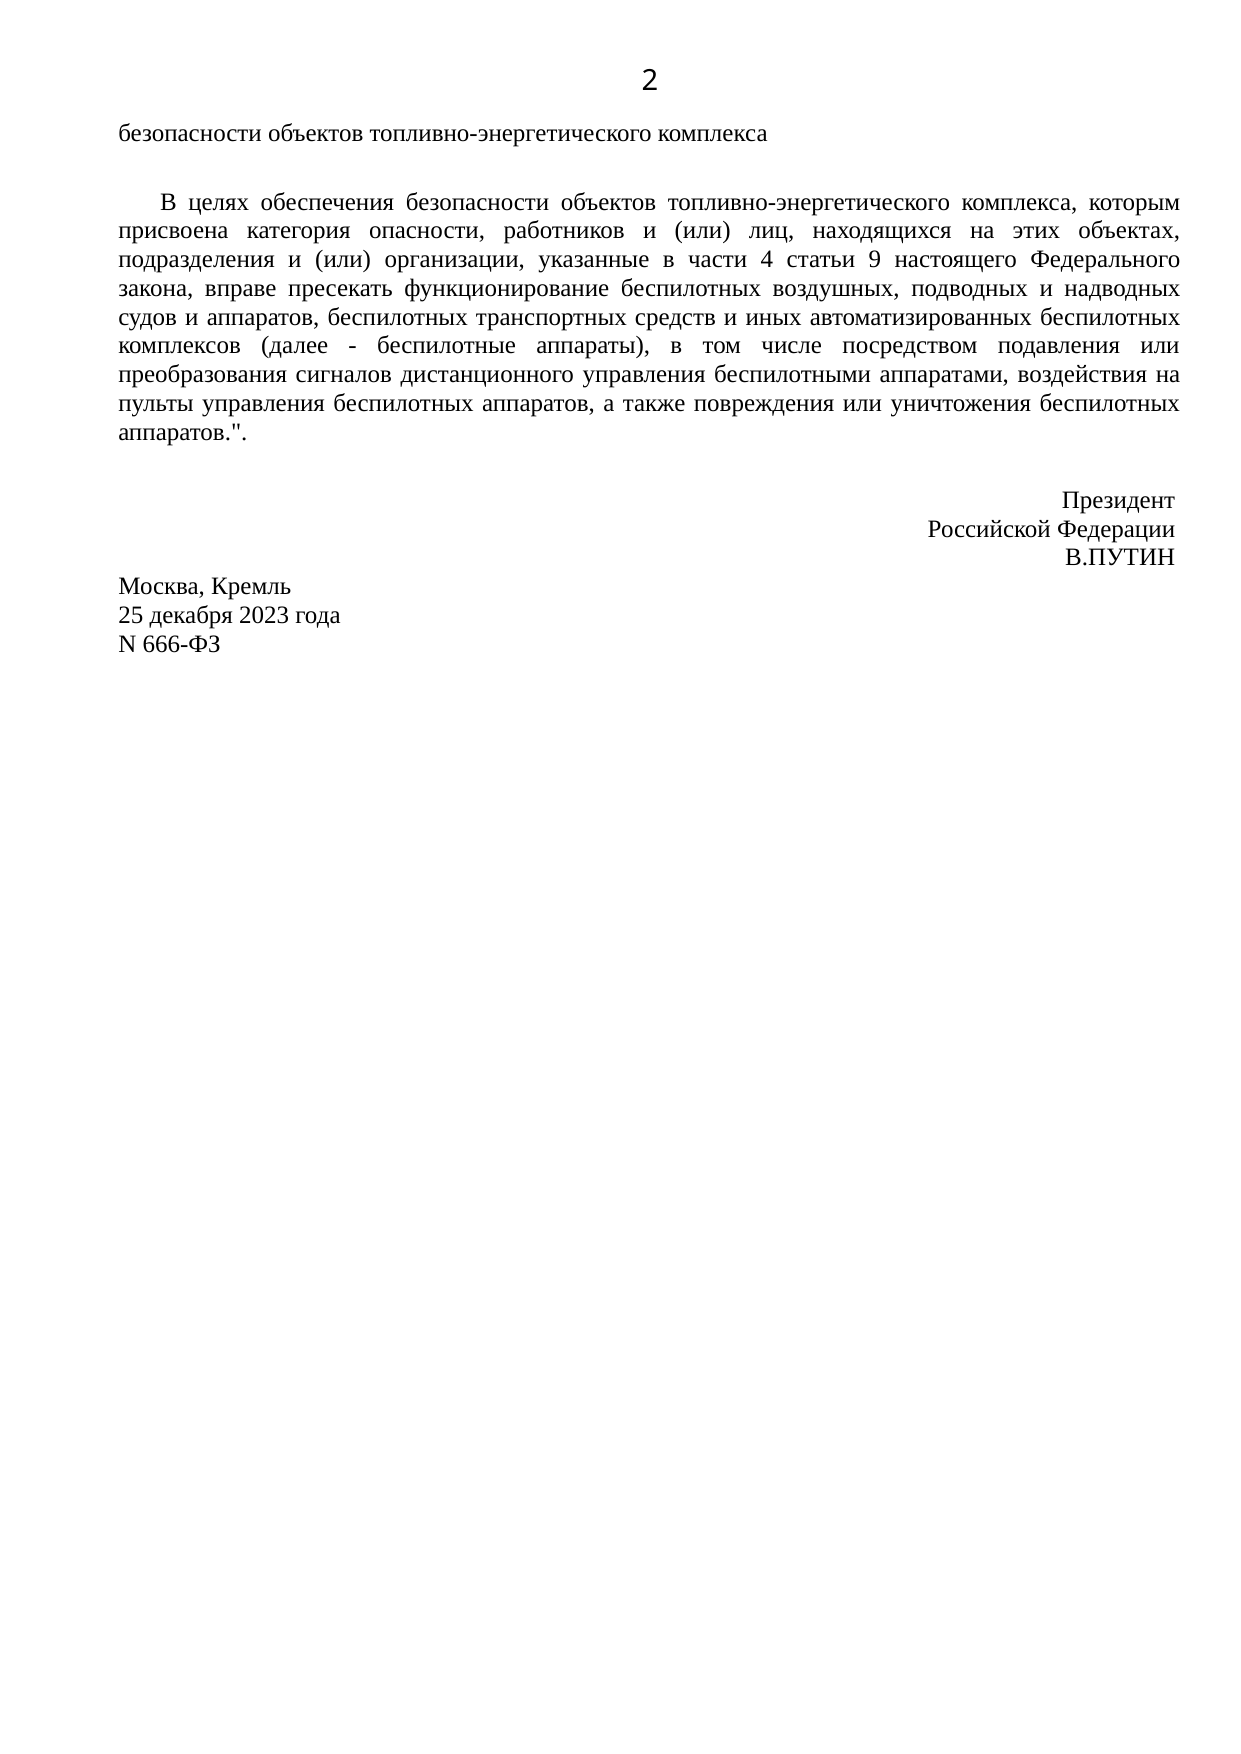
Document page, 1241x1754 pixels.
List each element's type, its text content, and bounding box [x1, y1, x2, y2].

text Президент [118, 485, 1181, 514]
text безопасности объектов топливно-энергетического комплекса [118, 118, 1181, 147]
text Российской Федерации [118, 514, 1181, 542]
text 25 декабря 2023 года [118, 600, 1181, 629]
text Москва, Кремль [118, 571, 1181, 600]
text N 666-ФЗ [118, 629, 1181, 657]
text В целях обеспечения безопасности объектов топливно-энергетического комплекса, которым присвоена категория опасности, работников и (или) лиц, находящихся на этих объектах, подразделения и (или) организации, указанные в части 4 статьи 9 настоящего Федерального закона, вправе пресекать функционирование беспилотных воздушных, подводных и надводных судов и аппаратов, беспилотных транспортных средств и иных автоматизированных беспилотных комплексов (далее - беспилотные аппараты), в том числе посредством подавления или преобразования сигналов дистанционного управления беспилотными аппаратами, воздействия на пульты управления беспилотных аппаратов, а также повреждения или уничтожения беспилотных аппаратов.". [118, 187, 1181, 445]
text В.ПУТИН [118, 542, 1181, 571]
